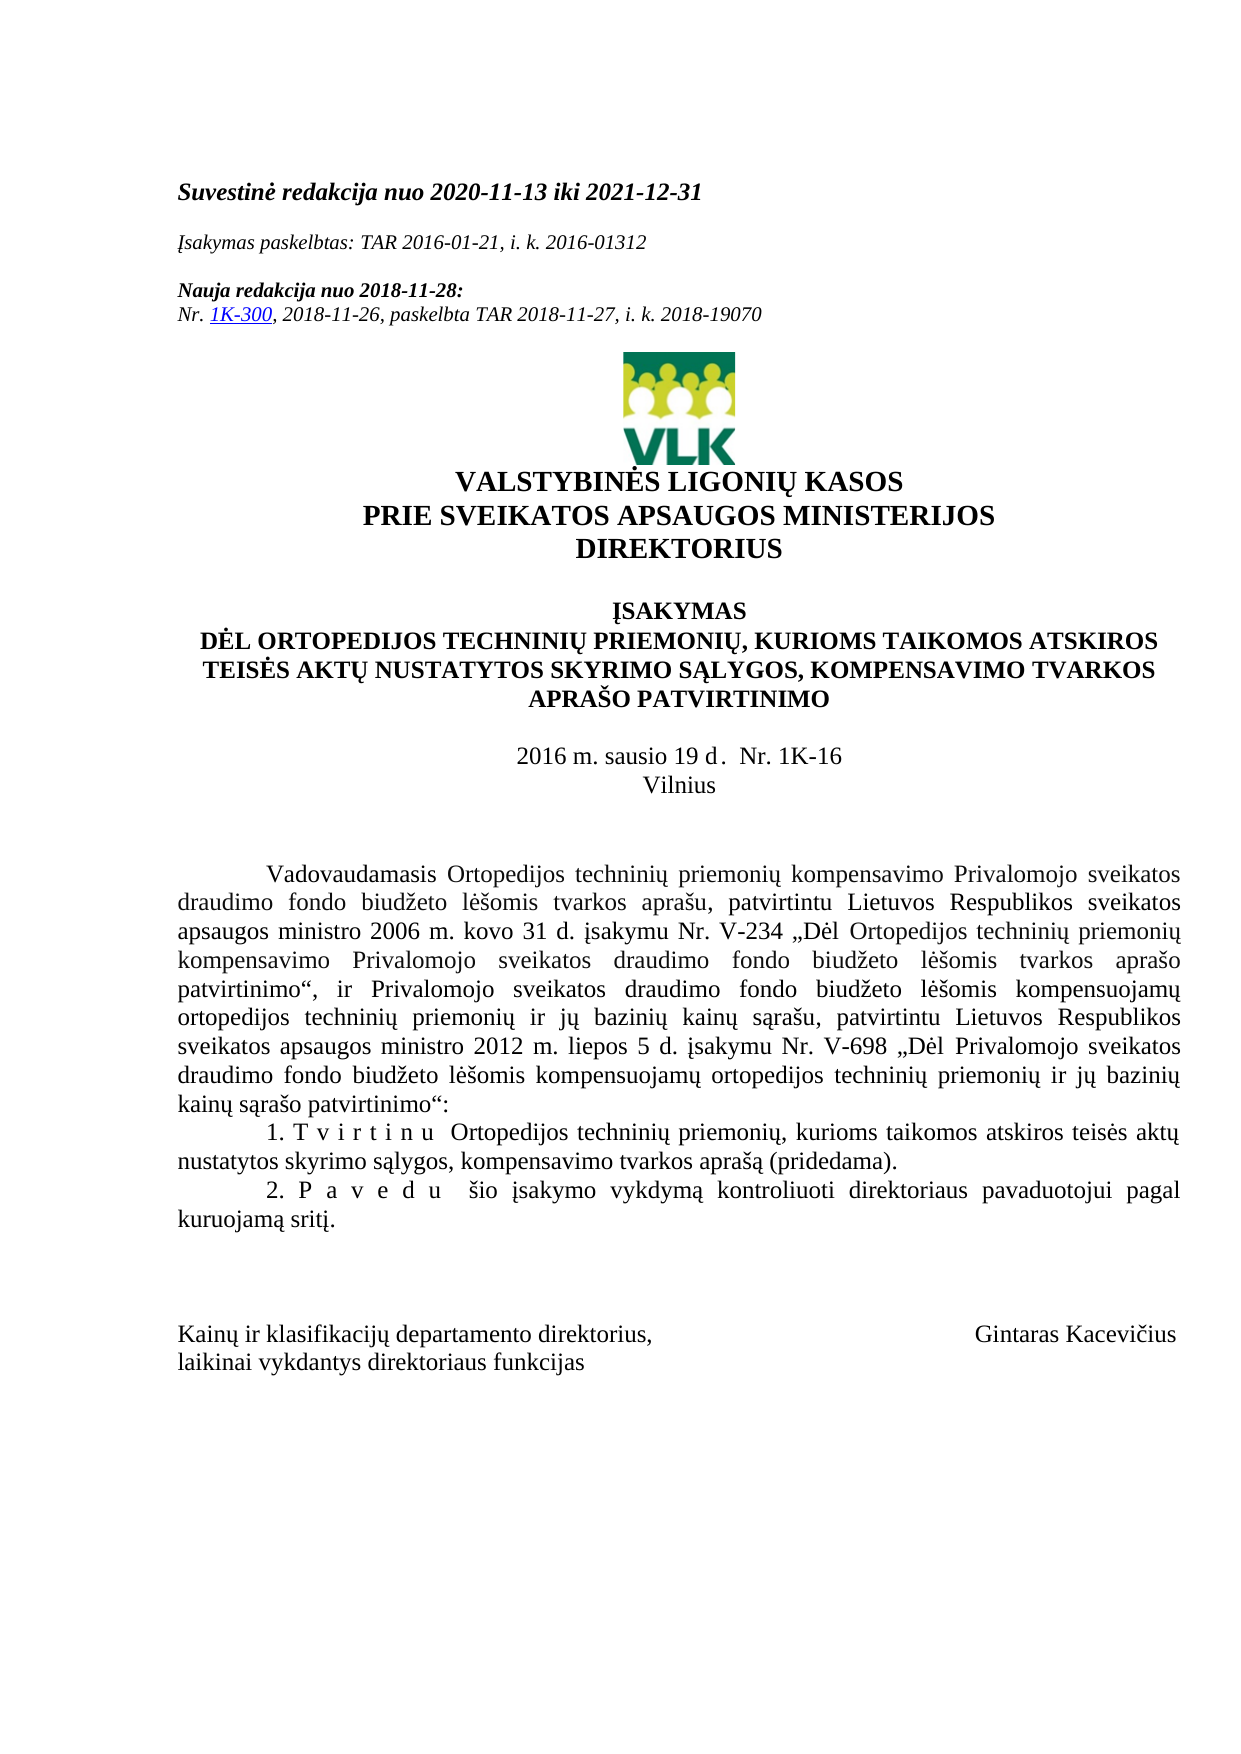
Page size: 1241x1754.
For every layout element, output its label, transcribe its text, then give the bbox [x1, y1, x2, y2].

text DIREKTORIUS [177, 532, 1181, 565]
text PRIE SVEIKATOS APSAUGOS MINISTERIJOS [177, 498, 1181, 532]
text VALSTYBINĖS LIGONIŲ KASOS [177, 464, 1181, 498]
text Įsakymas paskelbtas: TAR 2016-01-21, i. k. 2016-01312 [177, 230, 1181, 254]
text Nr. 1K-300, 2018-11-26, paskelbta TAR 2018-11-27, i. k. 2018-19070 [177, 302, 1181, 326]
text laikinai vykdantys direktoriaus funkcijas [177, 1347, 1181, 1376]
text ĮSAKYMAS [177, 594, 1181, 626]
text Vadovaudamasis Ortopedijos techninių priemonių kompensavimo Privalomojo sveikatos draudimo fondo biudžeto lėšomis tvarkos aprašu, patvirtintu Lietuvos Respublikos sveikatos apsaugos ministro 2006 m. kovo 31 d. įsakymu Nr. V-234 „Dėl Ortopedijos techninių priemonių kompensavimo Privalomojo sveikatos draudimo fondo biudžeto lėšomis tvarkos aprašo patvirtinimo“, ir Privalomojo sveikatos draudimo fondo biudžeto lėšomis kompensuojamų ortopedijos techninių priemonių ir jų bazinių kainų sąrašu, patvirtintu Lietuvos Respublikos sveikatos apsaugos ministro 2012 m. liepos 5 d. įsakymu Nr. V-698 „Dėl Privalomojo sveikatos draudimo fondo biudžeto lėšomis kompensuojamų ortopedijos techninių priemonių ir jų bazinių kainų sąrašo patvirtinimo“: [177, 859, 1181, 1117]
text DĖL ORTOPEDIJOS TECHNINIŲ PRIEMONIŲ, KURIOMS TAIKOMOS ATSKIROS TEISĖS AKTŲ NUSTATYTOS SKYRIMO SĄLYGOS, KOMPENSAVIMO TVARKOS APRAŠO PATVIRTINIMO [177, 626, 1181, 712]
text Vilnius [177, 770, 1181, 799]
text Suvestinė redakcija nuo 2020-11-13 iki 2021-12-31 [177, 177, 1181, 206]
text Kainų ir klasifikacijų departamento direktorius, Gintaras Kacevičius [177, 1319, 1181, 1347]
text 2. P a v e d u šio įsakymo vykdymą kontroliuoti direktoriaus pavaduotojui pagal kuruojamą sritį. [177, 1175, 1181, 1232]
text 2016 m. sausio 19 d. Nr. 1K-16 [177, 741, 1181, 770]
text Nauja redakcija nuo 2018-11-28: [177, 278, 1181, 302]
text 1. T v i r t i n u Ortopedijos techninių priemonių, kurioms taikomos atskiros teisės aktų nustatytos skyrimo sąlygos, kompensavimo tvarkos aprašą (pridedama). [177, 1117, 1181, 1175]
